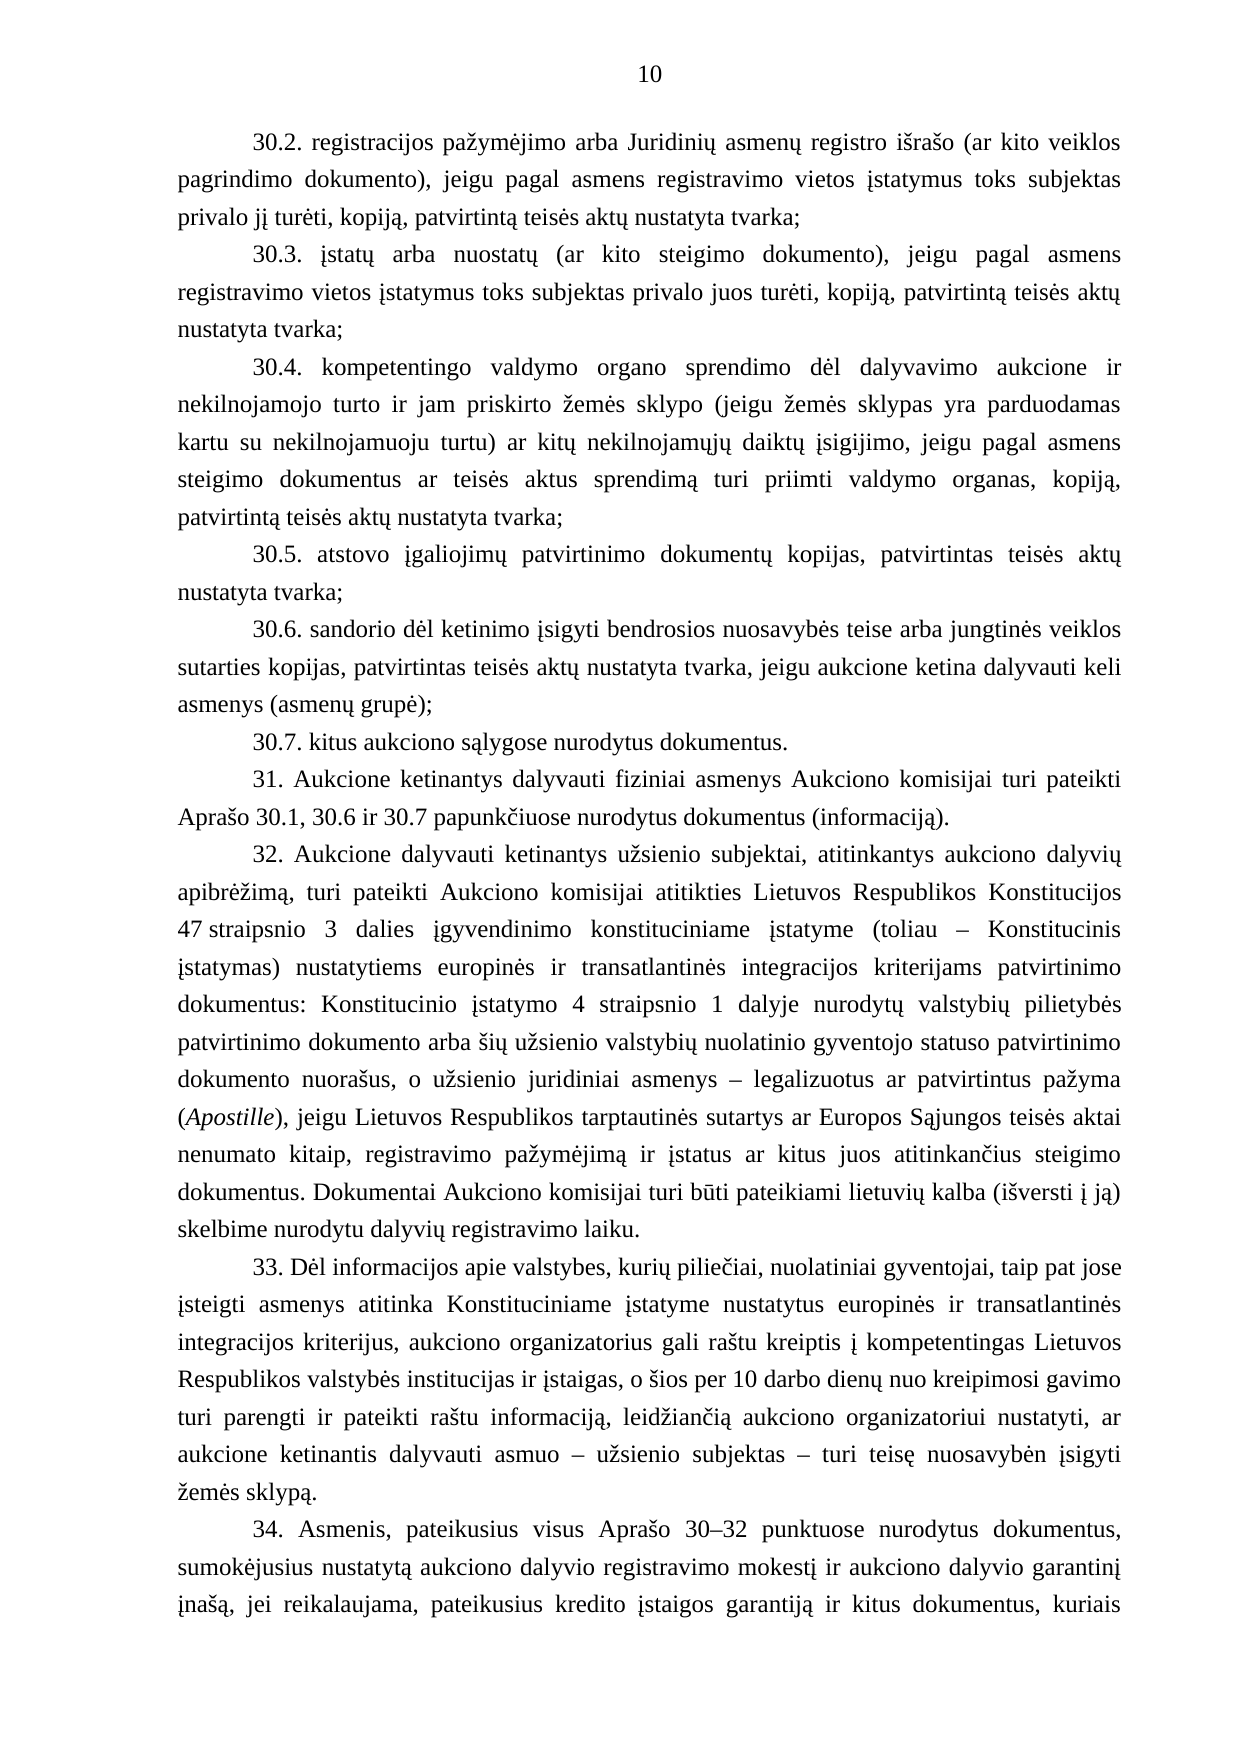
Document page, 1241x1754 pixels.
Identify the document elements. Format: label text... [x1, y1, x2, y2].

text 30.7. kitus aukciono sąlygose nurodytus dokumentus. [177, 718, 1122, 756]
text 30.2. registracijos pažymėjimo arba Juridinių asmenų registro išrašo (ar kito veiklos pagrindimo dokumento), jeigu pagal asmens registravimo vietos įstatymus toks subjektas privalo jį turėti, kopiją, patvirtintą teisės aktų nustatyta tvarka; [177, 118, 1122, 231]
text 30.3. įstatų arba nuostatų (ar kito steigimo dokumento), jeigu pagal asmens registravimo vietos įstatymus toks subjektas privalo juos turėti, kopiją, patvirtintą teisės aktų nustatyta tvarka; [177, 231, 1122, 343]
text 30.4. kompetentingo valdymo organo sprendimo dėl dalyvavimo aukcione ir nekilnojamojo turto ir jam priskirto žemės sklypo (jeigu žemės sklypas yra parduodamas kartu su nekilnojamuoju turtu) ar kitų nekilnojamųjų daiktų įsigijimo, jeigu pagal asmens steigimo dokumentus ar teisės aktus sprendimą turi priimti valdymo organas, kopiją, patvirtintą teisės aktų nustatyta tvarka; [177, 343, 1122, 531]
text 34. Asmenis, pateikusius visus Aprašo 30–32 punktuose nurodytus dokumentus, sumokėjusius nustatytą aukciono dalyvio registravimo mokestį ir aukciono dalyvio garantinį įnašą, jei reikalaujama, pateikusius kredito įstaigos garantiją ir kitus dokumentus, kuriais [177, 1506, 1122, 1618]
text 30.6. sandorio dėl ketinimo įsigyti bendrosios nuosavybės teise arba jungtinės veiklos sutarties kopijas, patvirtintas teisės aktų nustatyta tvarka, jeigu aukcione ketina dalyvauti keli asmenys (asmenų grupė); [177, 606, 1122, 718]
text 31. Aukcione ketinantys dalyvauti fiziniai asmenys Aukciono komisijai turi pateikti Aprašo 30.1, 30.6 ir 30.7 papunkčiuose nurodytus dokumentus (informaciją). [177, 756, 1122, 831]
text 33. Dėl informacijos apie valstybes, kurių piliečiai, nuolatiniai gyventojai, taip pat jose įsteigti asmenys atitinka Konstituciniame įstatyme nustatytus europinės ir transatlantinės integracijos kriterijus, aukciono organizatorius gali raštu kreiptis į kompetentingas Lietuvos Respublikos valstybės institucijas ir įstaigas, o šios per 10 darbo dienų nuo kreipimosi gavimo turi parengti ir pateikti raštu informaciją, leidžiančią aukciono organizatoriui nustatyti, ar aukcione ketinantis dalyvauti asmuo – užsienio subjektas – turi teisę nuosavybėn įsigyti žemės sklypą. [177, 1243, 1122, 1506]
text 30.5. atstovo įgaliojimų patvirtinimo dokumentų kopijas, patvirtintas teisės aktų nustatyta tvarka; [177, 531, 1122, 606]
text 32. Aukcione dalyvauti ketinantys užsienio subjektai, atitinkantys aukciono dalyvių apibrėžimą, turi pateikti Aukciono komisijai atitikties Lietuvos Respublikos Konstitucijos 47 straipsnio 3 dalies įgyvendinimo konstituciniame įstatyme (toliau – Konstitucinis įstatymas) nustatytiems europinės ir transatlantinės integracijos kriterijams patvirtinimo dokumentus: Konstitucinio įstatymo 4 straipsnio 1 dalyje nurodytų valstybių pilietybės patvirtinimo dokumento arba šių užsienio valstybių nuolatinio gyventojo statuso patvirtinimo dokumento nuorašus, o užsienio juridiniai asmenys – legalizuotus ar patvirtintus pažyma (Apostille), jeigu Lietuvos Respublikos tarptautinės sutartys ar Europos Sąjungos teisės aktai nenumato kitaip, registravimo pažymėjimą ir įstatus ar kitus juos atitinkančius steigimo dokumentus. Dokumentai Aukciono komisijai turi būti pateikiami lietuvių kalba (išversti į ją) skelbime nurodytu dalyvių registravimo laiku. [177, 831, 1122, 1243]
